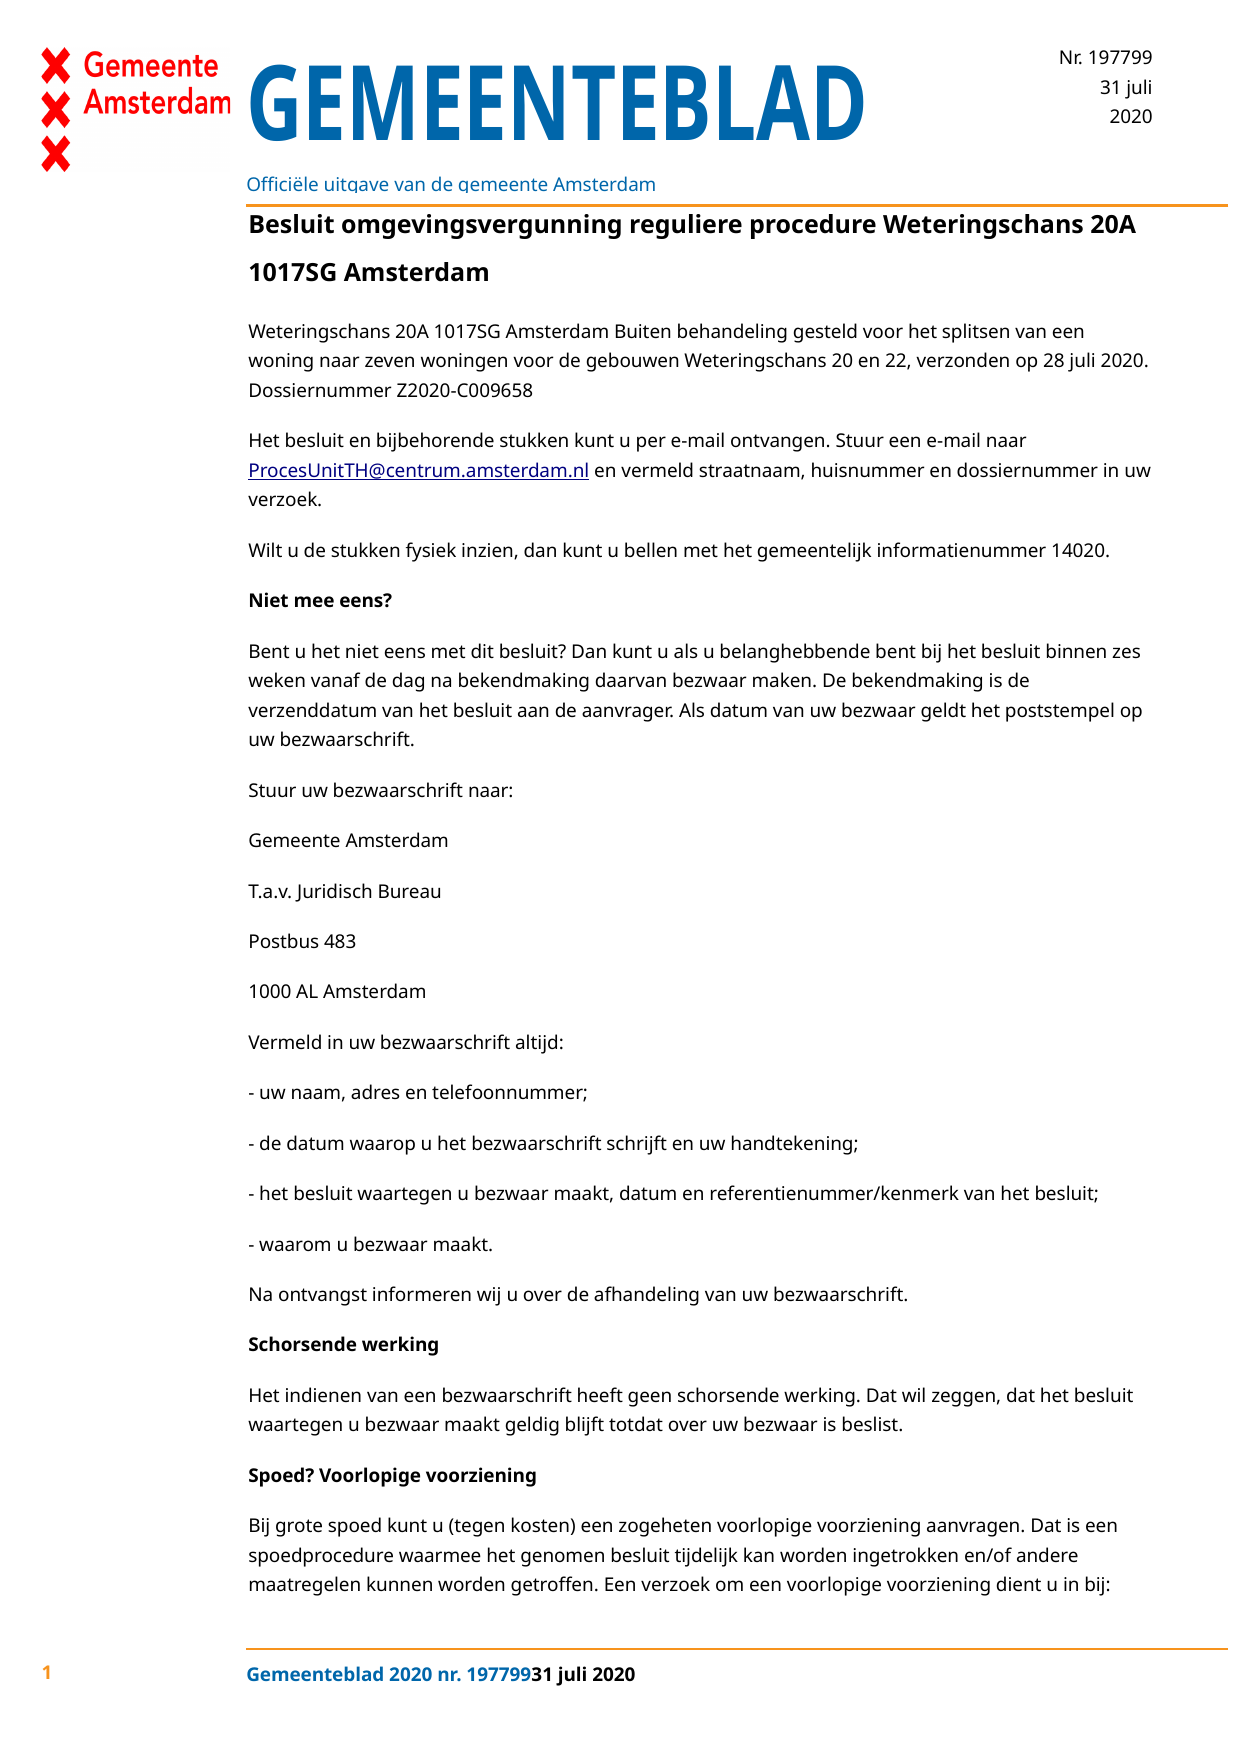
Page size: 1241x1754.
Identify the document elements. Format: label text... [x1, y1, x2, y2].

text Besluit omgevingsvergunning reguliere procedure Weteringschans 20A 1017SG Amsterdam [248, 207, 1152, 288]
text Weteringschans 20A 1017SG Amsterdam Buiten behandeling gesteld voor het splitsen van een woning naar zeven woningen voor de gebouwen Weteringschans 20 en 22, verzonden op 28 juli 2020. Dossiernummer Z2020-C009658 [248, 318, 1152, 403]
text Niet mee eens? [248, 587, 1152, 613]
text - uw naam, adres en telefoonnummer; [248, 1079, 1152, 1105]
text Schorsende werking [248, 1332, 1152, 1357]
text Bent u het niet eens met dit besluit? Dan kunt u als u belanghebbende bent bij het besluit binnen zes weken vanaf de dag na bekendmaking daarvan bezwaar maken. De bekendmaking is de verzenddatum van het besluit aan de aanvrager. Als datum van uw bezwaar geldt het poststempel op uw bezwaarschrift. [248, 638, 1152, 752]
text Het indienen van een bezwaarschrift heeft geen schorsende werking. Dat wil zeggen, dat het besluit waartegen u bezwaar maakt geldig blijft totdat over uw bezwaar is beslist. [248, 1382, 1152, 1437]
text Bij grote spoed kunt u (tegen kosten) een zogeheten voorlopige voorziening aanvragen. Dat is een spoedprocedure waarmee het genomen besluit tijdelijk kan worden ingetrokken en/of andere maatregelen kunnen worden getroffen. Een verzoek om een voorlopige voorziening dient u in bij: [248, 1512, 1152, 1597]
picture [41, 47, 231, 172]
text Vermeld in uw bezwaarschrift altijd: [248, 1029, 1152, 1055]
text Spoed? Voorlopige voorziening [248, 1462, 1152, 1488]
text Wilt u de stukken fysiek inzien, dan kunt u bellen met het gemeentelijk informatienummer 14020. [248, 537, 1152, 563]
text - het besluit waartegen u bezwaar maakt, datum en referentienummer/kenmerk van het besluit; [248, 1180, 1152, 1206]
text Postbus 483 [248, 928, 1152, 954]
text Stuur uw bezwaarschrift naar: [248, 777, 1152, 803]
text - waarom u bezwaar maakt. [248, 1231, 1152, 1257]
text Het besluit en bijbehorende stukken kunt u per e-mail ontvangen. Stuur een e-mail naar ProcesUnitTH@centrum.amsterdam.nl en vermeld straatnaam, huisnummer en dossiernummer in uw verzoek. [248, 427, 1152, 512]
text 1000 AL Amsterdam [248, 979, 1152, 1004]
text - de datum waarop u het bezwaarschrift schrijft en uw handtekening; [248, 1130, 1152, 1156]
text Gemeente Amsterdam [248, 827, 1152, 853]
text Na ontvangst informeren wij u over de afhandeling van uw bezwaarschrift. [248, 1281, 1152, 1307]
text T.a.v. Juridisch Bureau [248, 878, 1152, 904]
